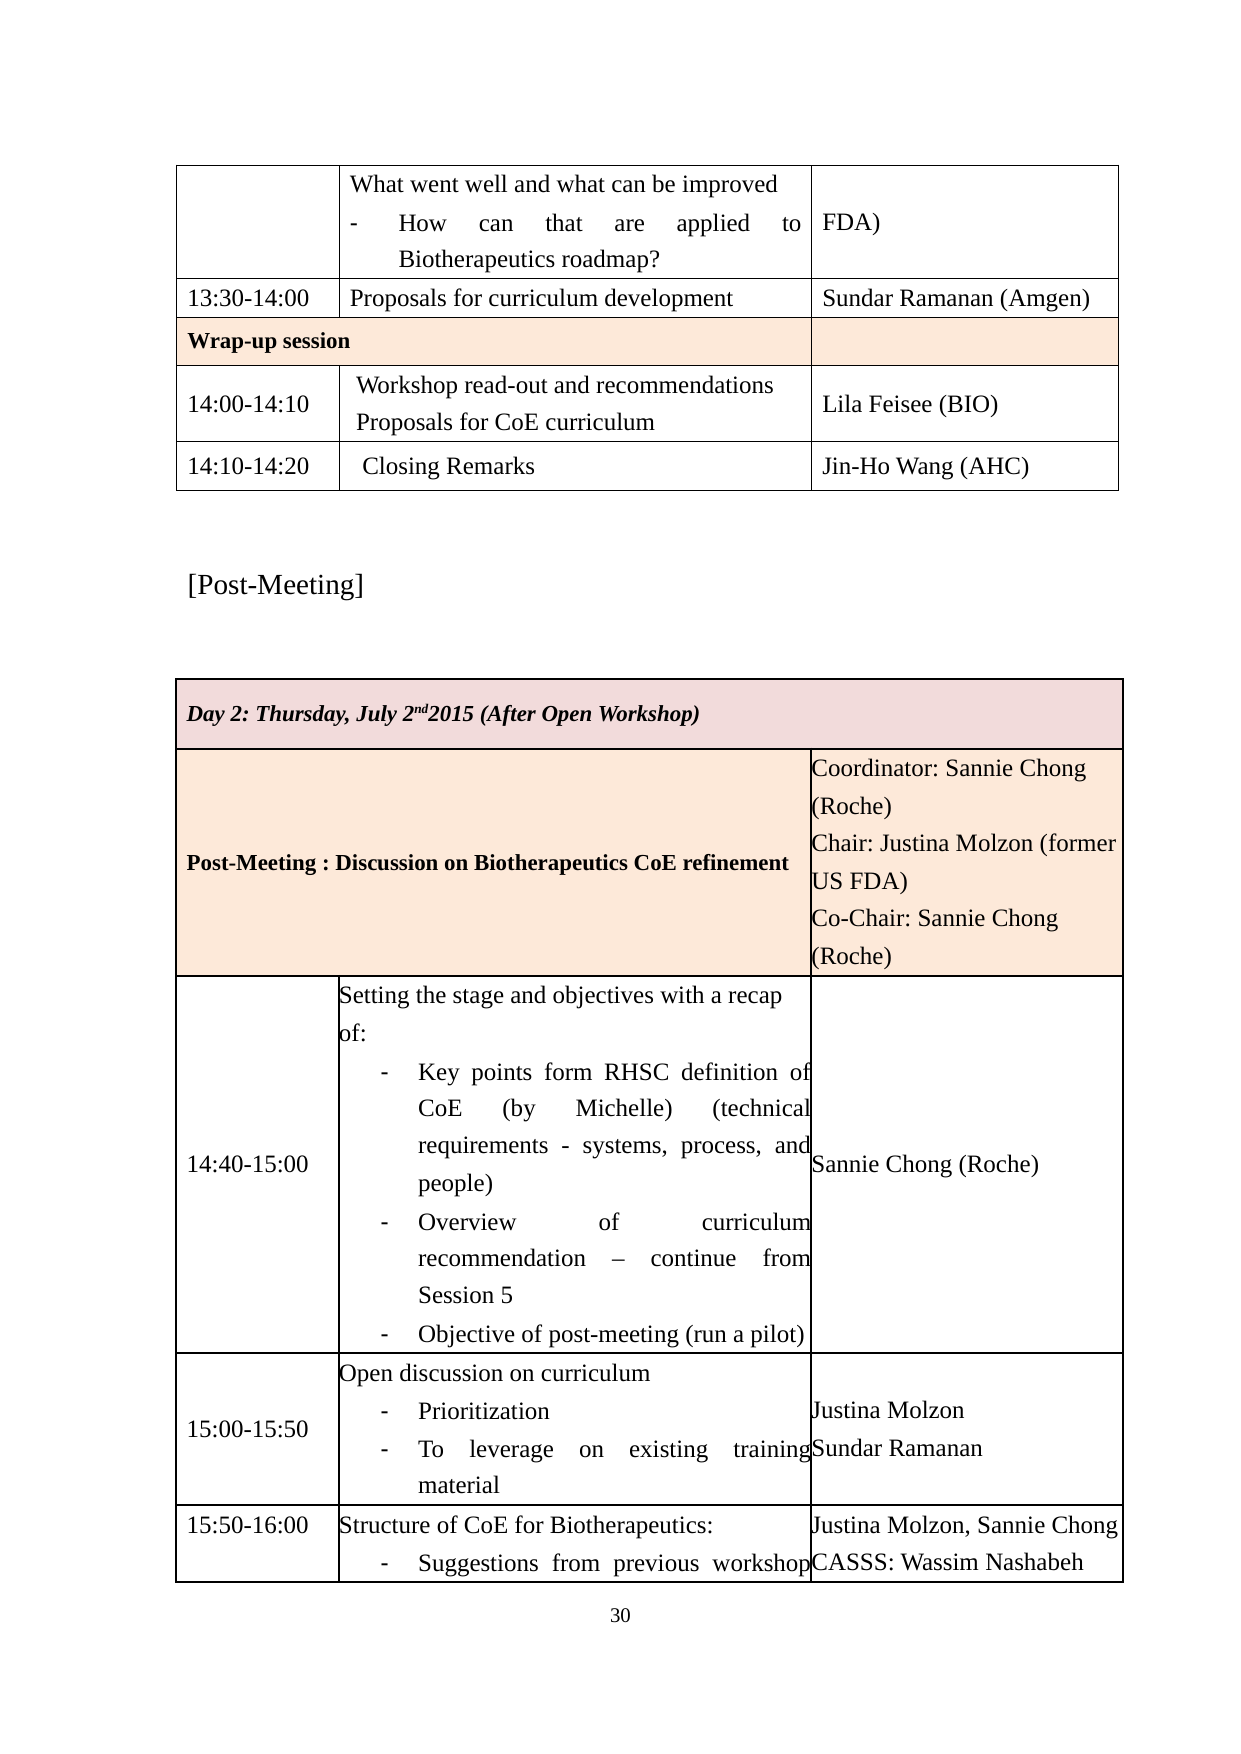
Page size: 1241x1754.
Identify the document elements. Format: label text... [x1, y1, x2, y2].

table_cell 15:00-15:50 [177, 1354, 338, 1504]
table_cell Proposals for curriculum development [340, 279, 811, 317]
table_cell Post-Meeting : Discussion on Biotherapeutics CoE refinement [177, 750, 810, 975]
table_cell 14:10-14:20 [177, 442, 339, 489]
table_cell FDA) [812, 166, 1118, 278]
text [Post-Meeting] [187, 566, 1053, 603]
table_cell [812, 318, 1118, 365]
table_cell Structure of CoE for Biotherapeutics: Suggestions from previous workshop [340, 1506, 810, 1581]
table_cell 14:40-15:00 [177, 977, 338, 1352]
table_cell Wrap-up session [177, 318, 811, 365]
table_cell [177, 166, 339, 278]
table_cell Sundar Ramanan (Amgen) [812, 279, 1118, 317]
table_cell Jin-Ho Wang (AHC) [812, 442, 1118, 489]
table_cell - What went well and what can be improved How can that are applied to Biotherapeutics roadmap? [340, 166, 811, 278]
table_cell Workshop read-out and recommendations Proposals for CoE curriculum [340, 366, 811, 441]
table_cell 14:00-14:10 [177, 366, 339, 441]
table_cell Coordinator: Sannie Chong (Roche) Chair: Justina Molzon (former US FDA) Co-Chair: Sannie Chong (Roche) [812, 750, 1122, 975]
table_cell Closing Remarks [340, 442, 811, 489]
table_cell Justina Molzon, Sannie Chong CASSS: Wassim Nashabeh [812, 1506, 1122, 1581]
table_cell 13:30-14:00 [177, 279, 339, 317]
table_cell Sannie Chong (Roche) [812, 977, 1122, 1352]
table_cell Setting the stage and objectives with a recap of: Key points form RHSC definition of CoE (by Michelle) (technical requirements - systems, process, and people) Overview of curriculum recommendation – continue from Session 5 Objective of post-meeting (run a pilot) [340, 977, 810, 1352]
table_cell 15:50-16:00 [177, 1506, 338, 1581]
table_cell Open discussion on curriculum Prioritization To leverage on existing training material [340, 1354, 810, 1504]
table_header Day 2: Thursday, July 2nd2015 (After Open Workshop) [177, 680, 1122, 748]
table_cell Justina Molzon Sundar Ramanan [812, 1354, 1122, 1504]
table_cell Lila Feisee (BIO) [812, 366, 1118, 441]
